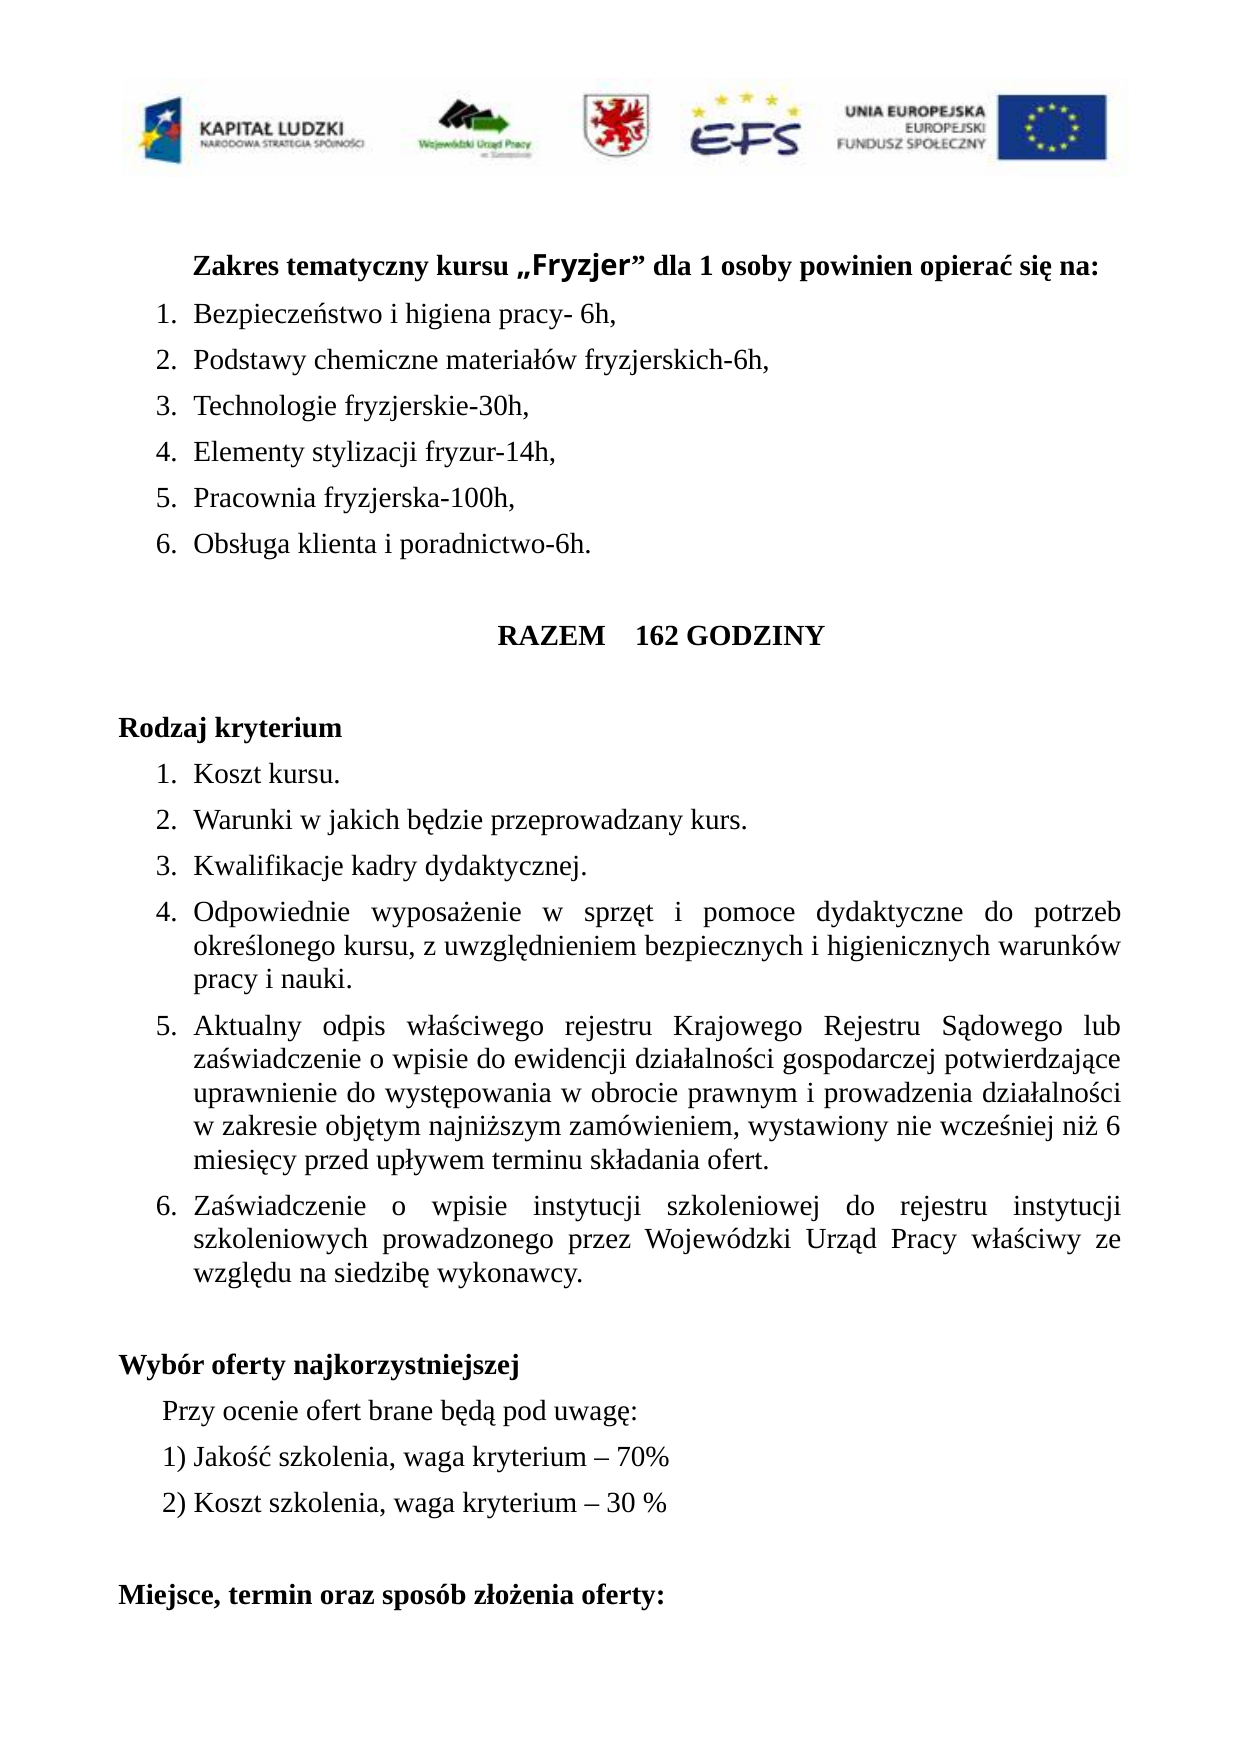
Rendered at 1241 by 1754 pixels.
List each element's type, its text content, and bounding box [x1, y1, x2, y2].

list Obsługa klienta i poradnictwo-6h. [156, 526, 1122, 560]
list Przy ocenie ofert brane będą pod uwagę: [118, 1393, 1122, 1427]
text Miejsce, termin oraz sposób złożenia oferty: [118, 1577, 1122, 1611]
list Warunki w jakich będzie przeprowadzany kurs. [156, 802, 1122, 836]
list Podstawy chemiczne materiałów fryzjerskich-6h, [156, 342, 1122, 376]
list Elementy stylizacji fryzur-14h, [156, 434, 1122, 468]
text 2) Koszt szkolenia, waga kryterium – 30 % [118, 1485, 1122, 1519]
text Wybór oferty najkorzystniejszej [118, 1347, 1122, 1381]
list Zaświadczenie o wpisie instytucji szkoleniowej do rejestru instytucji szkoleniowych prowadzonego przez Wojewódzki Urząd Pracy właściwy ze względu na siedzibę wykonawcy. [156, 1188, 1122, 1288]
text Rodzaj kryterium [118, 710, 1122, 744]
list Kwalifikacje kadry dydaktycznej. [156, 848, 1122, 882]
list Odpowiednie wyposażenie w sprzęt i pomoce dydaktyczne do potrzeb określonego kursu, z uwzględnieniem bezpiecznych i higienicznych warunków pracy i nauki. [156, 894, 1122, 995]
text RAZEM 162 GODZINY [118, 618, 1122, 652]
list Aktualny odpis właściwego rejestru Krajowego Rejestru Sądowego lub zaświadczenie o wpisie do ewidencji działalności gospodarczej potwierdzające uprawnienie do występowania w obrocie prawnym i prowadzenia działalności w zakresie objętym najniższym zamówieniem, wystawiony nie wcześniej niż 6 miesięcy przed upływem terminu składania ofert. [156, 1008, 1122, 1175]
list Technologie fryzjerskie-30h, [156, 388, 1122, 422]
text Zakres tematyczny kursu „Fryzjer” dla 1 osoby powinien opierać się na: [118, 244, 1122, 283]
list Bezpieczeństwo i higiena pracy- 6h, [156, 296, 1122, 329]
picture [121, 78, 1130, 177]
list Koszt kursu. [156, 756, 1122, 790]
list Pracownia fryzjerska-100h, [156, 480, 1122, 514]
list 1) Jakość szkolenia, waga kryterium – 70% [118, 1439, 1122, 1473]
